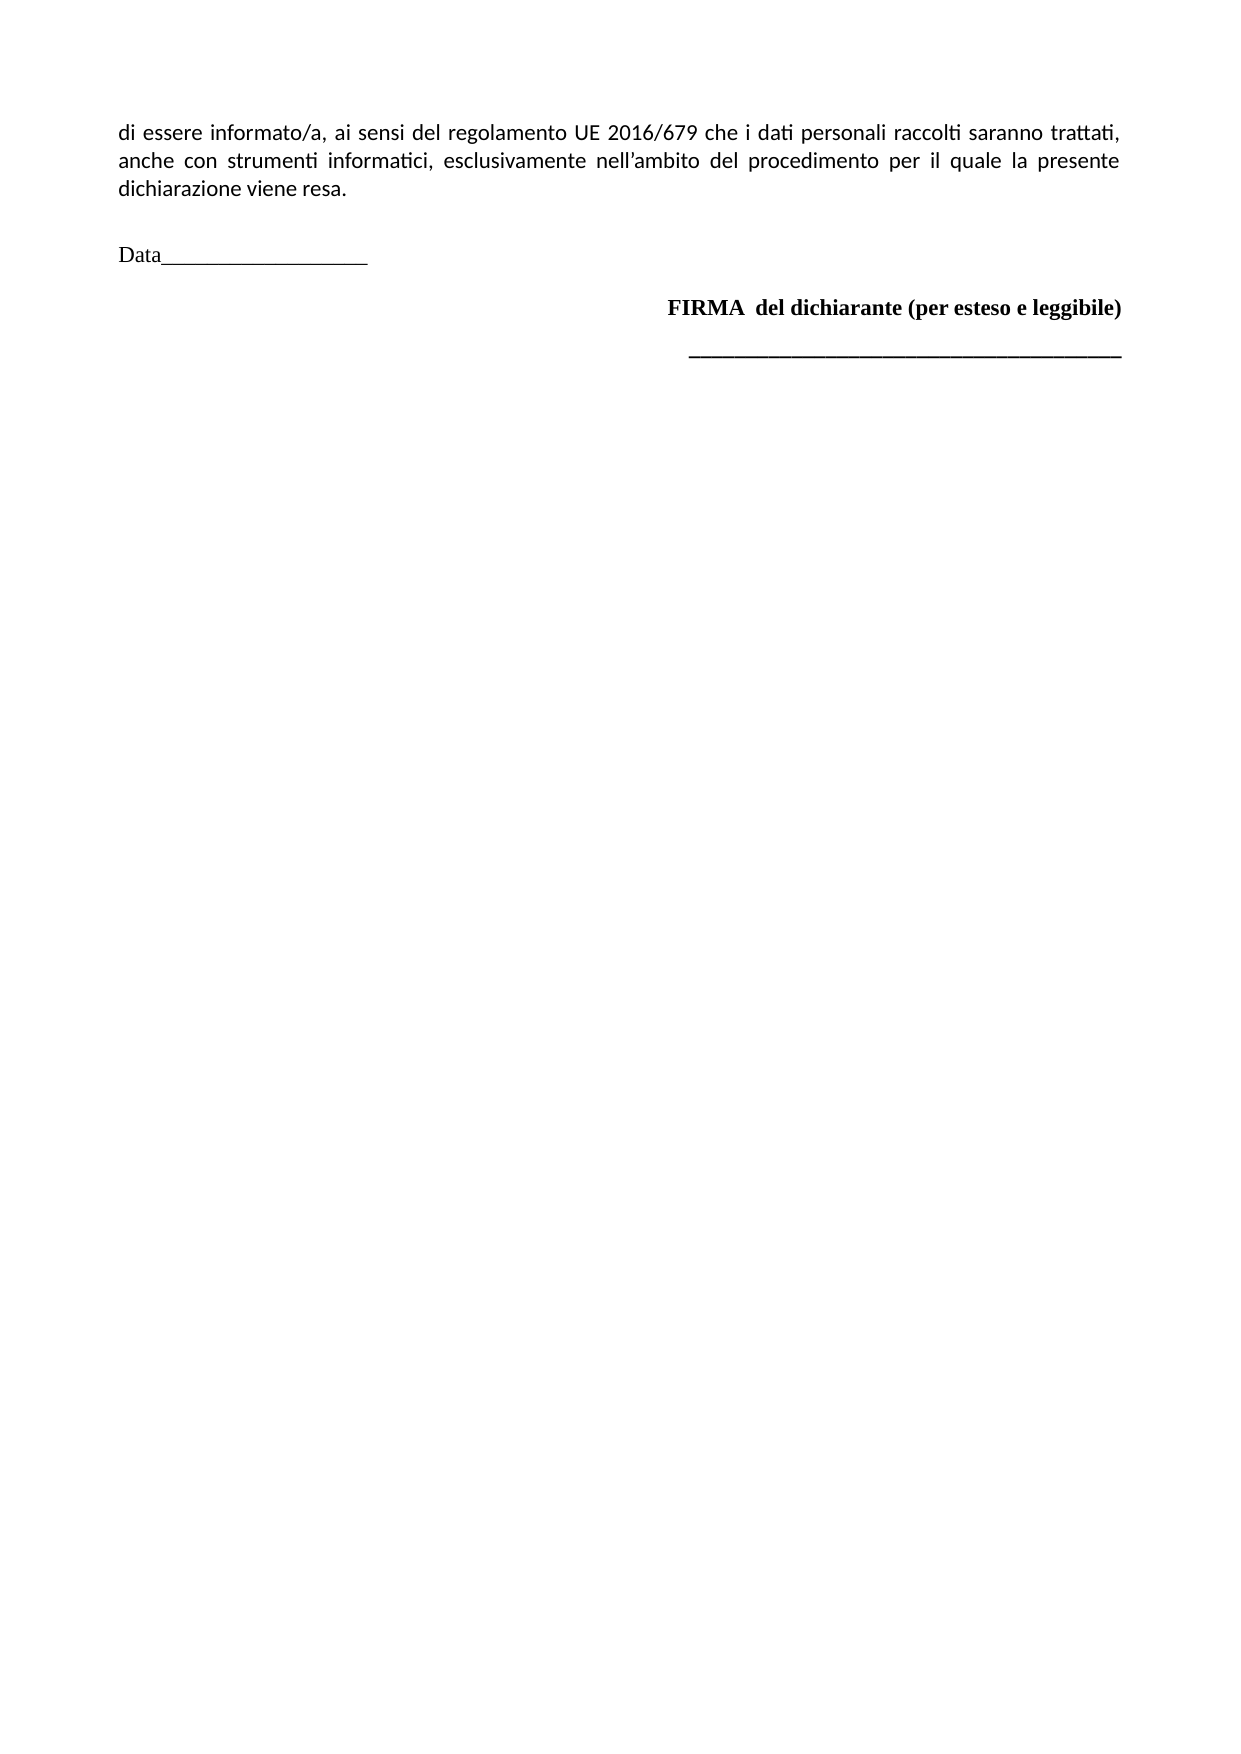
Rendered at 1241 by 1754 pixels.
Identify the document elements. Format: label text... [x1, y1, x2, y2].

text ______________________________________ [118, 333, 1122, 361]
text FIRMA del dichiarante (per esteso e leggibile) [118, 294, 1122, 320]
text di essere informato/a, ai sensi del regolamento UE 2016/679 che i dati personali raccolti saranno trattati, anche con strumenti informatici, esclusivamente nell’ambito del procedimento per il quale la presente dichiarazione viene resa. [118, 118, 1122, 202]
text Data__________________ [118, 241, 1122, 267]
